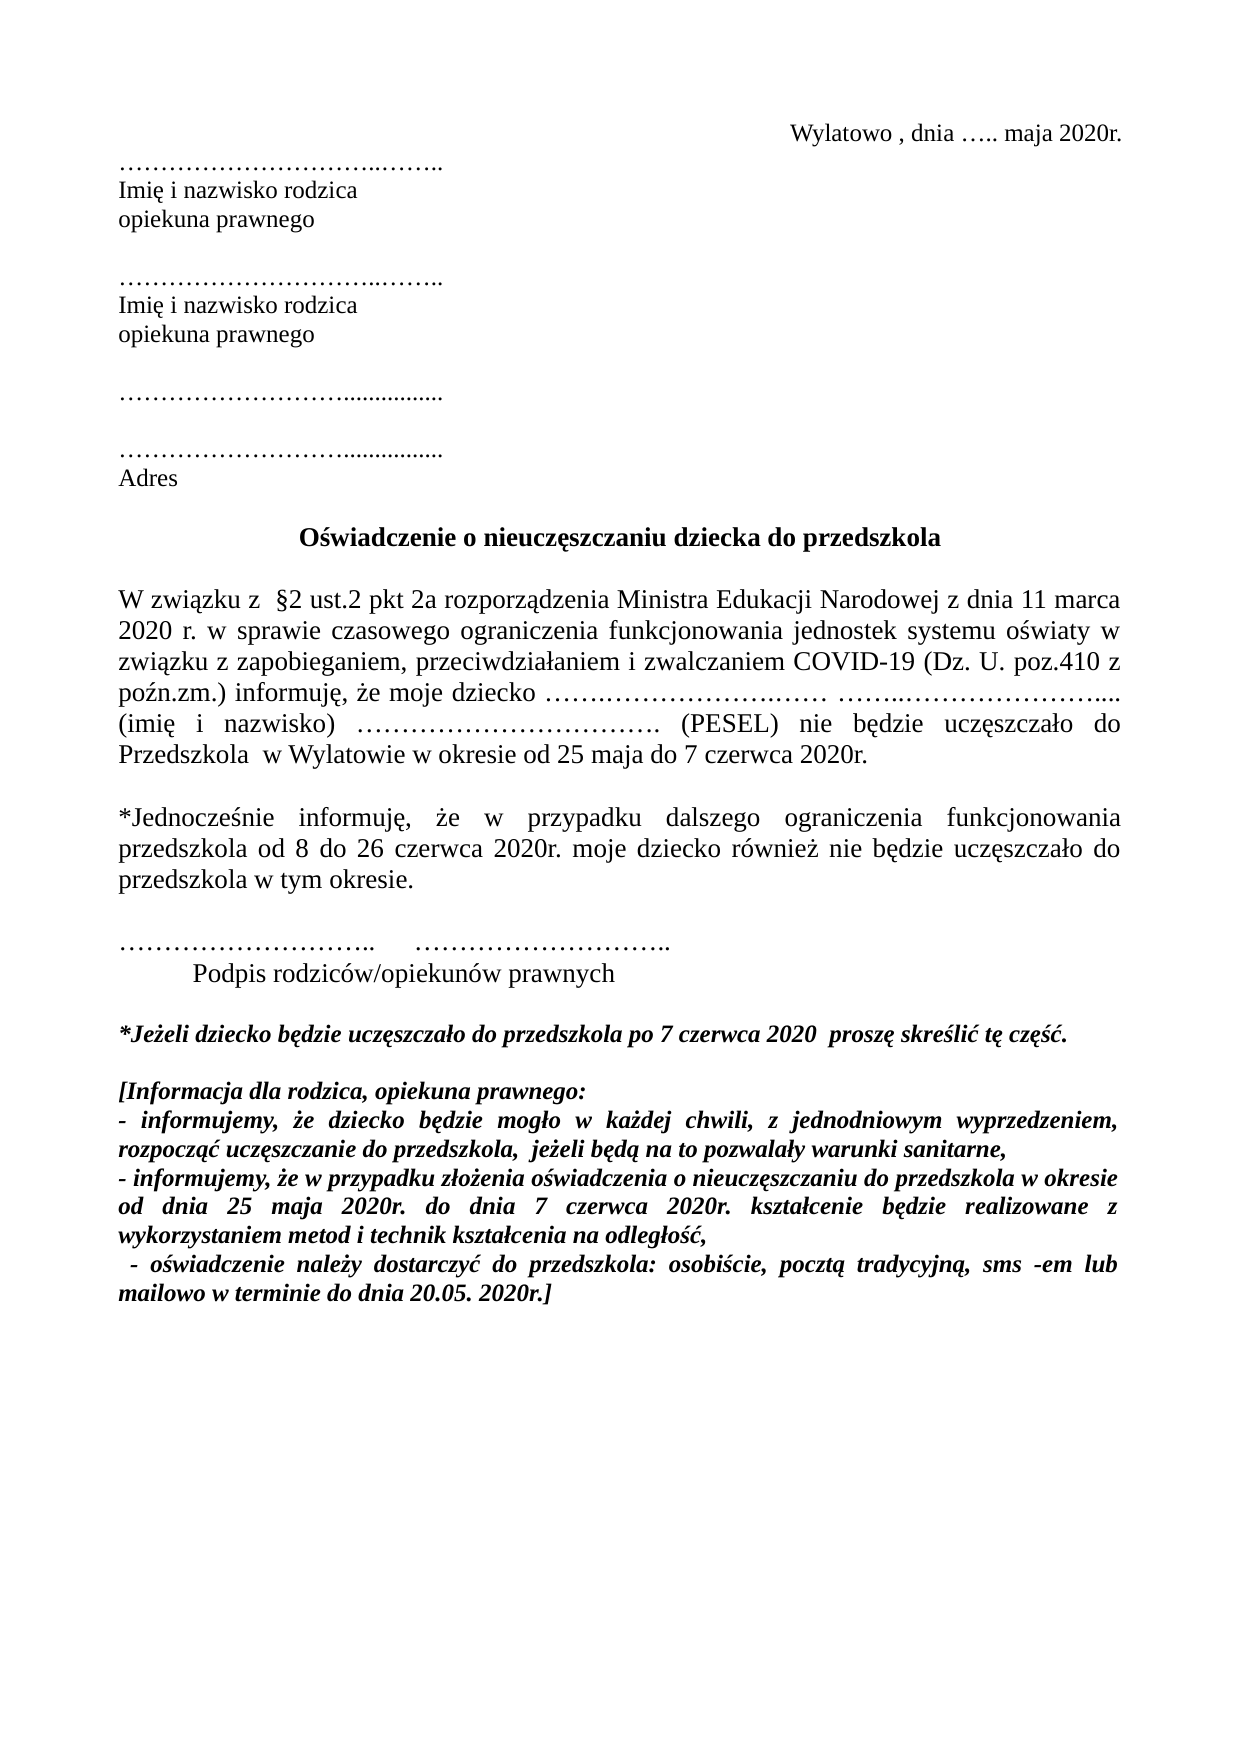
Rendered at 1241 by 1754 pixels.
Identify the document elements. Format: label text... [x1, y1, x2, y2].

text *Jednocześnie informuję, że w przypadku dalszego ograniczenia funkcjonowania przedszkola od 8 do 26 czerwca 2020r. moje dziecko również nie będzie uczęszczało do przedszkola w tym okresie. [118, 801, 1122, 894]
text ……………………….. ……………………….. [118, 926, 1122, 957]
text Adres [118, 463, 1122, 492]
text ………………………................ [118, 377, 1122, 406]
text Oświadczenie o nieuczęszczaniu dziecka do przedszkola [118, 521, 1122, 552]
text opiekuna prawnego [118, 204, 1122, 233]
text - informujemy, że dziecko będzie mogło w każdej chwili, z jednodniowym wyprzedzeniem, rozpocząć uczęszczanie do przedszkola, jeżeli będą na to pozwalały warunki sanitarne, [118, 1105, 1122, 1163]
text opiekuna prawnego [118, 319, 1122, 348]
text …………………………..…….. [118, 147, 1122, 176]
text …………………………..…….. [118, 262, 1122, 291]
text Imię i nazwisko rodzica [118, 291, 1122, 319]
text - informujemy, że w przypadku złożenia oświadczenia o nieuczęszczaniu do przedszkola w okresie od dnia 25 maja 2020r. do dnia 7 czerwca 2020r. kształcenie będzie realizowane z wykorzystaniem metod i technik kształcenia na odległość, [118, 1163, 1122, 1249]
text - oświadczenie należy dostarczyć do przedszkola: osobiście, pocztą tradycyjną, sms -em lub mailowo w terminie do dnia 20.05. 2020r.] [118, 1249, 1122, 1306]
text [Informacja dla rodzica, opiekuna prawnego: [118, 1076, 1122, 1105]
text Wylatowo , dnia ….. maja 2020r. [118, 118, 1122, 147]
text ………………………................ [118, 434, 1122, 463]
text Podpis rodziców/opiekunów prawnych [118, 957, 1122, 988]
text *Jeżeli dziecko będzie uczęszczało do przedszkola po 7 czerwca 2020 proszę skreślić tę część. [118, 1019, 1122, 1048]
text W związku z §2 ust.2 pkt 2a rozporządzenia Ministra Edukacji Narodowej z dnia 11 marca 2020 r. w sprawie czasowego ograniczenia funkcjonowania jednostek systemu oświaty w związku z zapobieganiem, przeciwdziałaniem i zwalczaniem COVID-19 (Dz. U. poz.410 z poźn.zm.) informuję, że moje dziecko …….……………….…… ……..………………….... (imię i nazwisko) ……………………………. (PESEL) nie będzie uczęszczało do Przedszkola w Wylatowie w okresie od 25 maja do 7 czerwca 2020r. [118, 583, 1122, 770]
text Imię i nazwisko rodzica [118, 176, 1122, 204]
